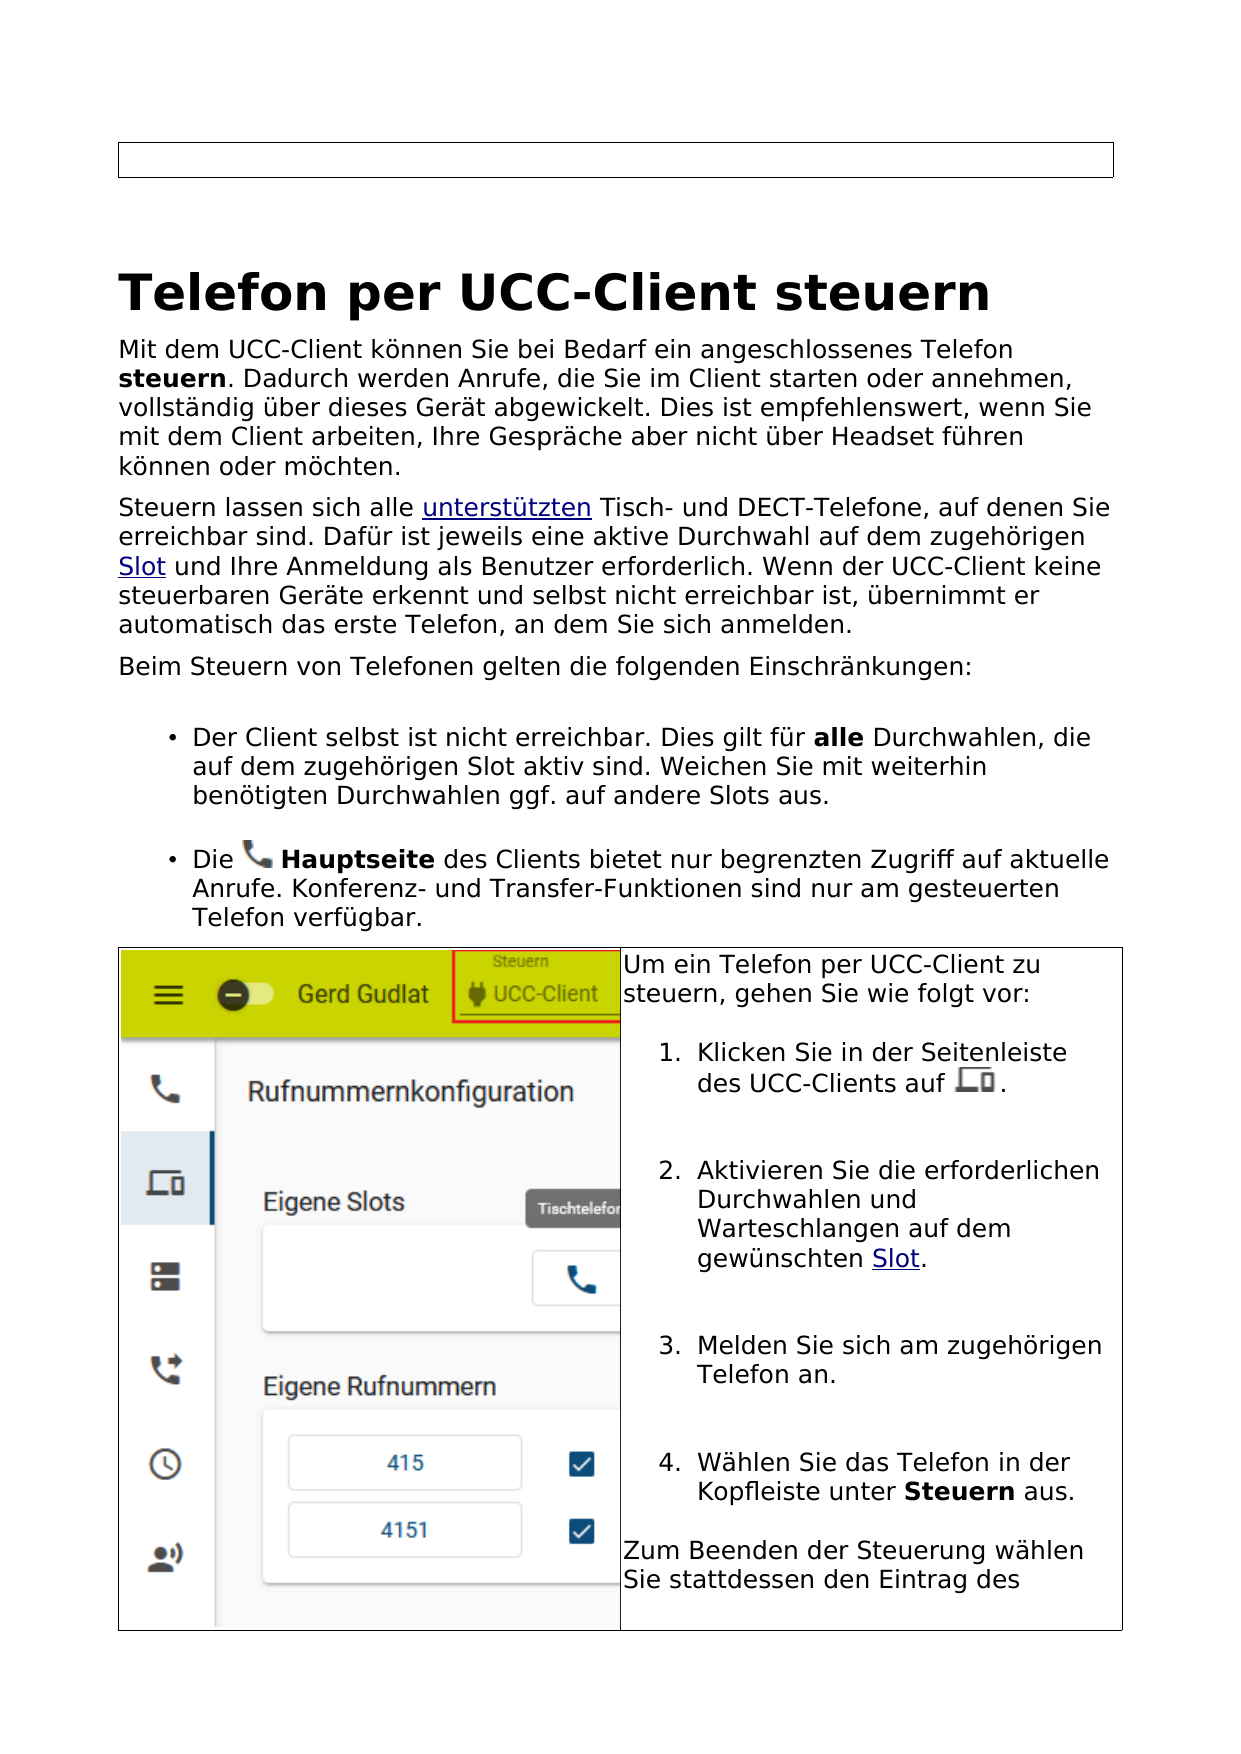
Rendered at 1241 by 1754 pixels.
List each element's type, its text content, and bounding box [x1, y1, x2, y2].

table_header [119, 143, 1113, 177]
list Der Client selbst ist nicht erreichbar. Dies gilt für alle Durchwahlen, die auf dem zugehörigen Slot aktiv sind. Weichen Sie mit weiterhin benötigten Durchwahlen ggf. auf andere Slots aus. [177, 723, 1122, 810]
picture [952, 1067, 1000, 1092]
list DieHauptseite des Clients bietet nur begrenzten Zugriff auf aktuelle Anrufe. Konferenz- und Transfer-Funktionen sind nur am gesteuerten Telefon verfügbar. [177, 840, 1122, 932]
text Steuern lassen sich alle unterstützten Tisch- und DECT-Telefone, auf denen Sie erreichbar sind. Dafür ist jeweils eine aktive Durchwahl auf dem zugehörigen Slot und Ihre Anmeldung als Benutzer erforderlich. Wenn der UCC-Client keine steuerbaren Geräte erkennt und selbst nicht erreichbar ist, übernimmt er automatisch das erste Telefon, an dem Sie sich anmelden. [118, 493, 1122, 639]
subtitle Telefon per UCC-Client steuern [118, 264, 1122, 323]
text Mit dem UCC-Client können Sie bei Bedarf ein angeschlossenes Telefon steuern. Dadurch werden Anrufe, die Sie im Client starten oder annehmen, vollständig über dieses Gerät abgewickelt. Dies ist empfehlenswert, wenn Sie mit dem Client arbeiten, Ihre Gespräche aber nicht über Headset führen können oder möchten. [118, 335, 1122, 481]
picture [233, 840, 281, 868]
text Beim Steuern von Telefonen gelten die folgenden Einschränkungen: [118, 652, 1122, 681]
picture [121, 950, 621, 1627]
table_header Um ein Telefon per UCC-Client zu steuern, gehen Sie wie folgt vor: Klicken Sie in der Seitenleiste des UCC-Clients auf . Aktivieren Sie die erforderlichen Durchwahlen und Warteschlangen auf dem gewünschten Slot. Melden Sie sich am zugehörigen Telefon an. Wählen Sie das Telefon in der Kopfleiste unter Steuern aus. Zum Beenden der Steuerung wählen Sie stattdessen den Eintrag des [621, 948, 1122, 1629]
